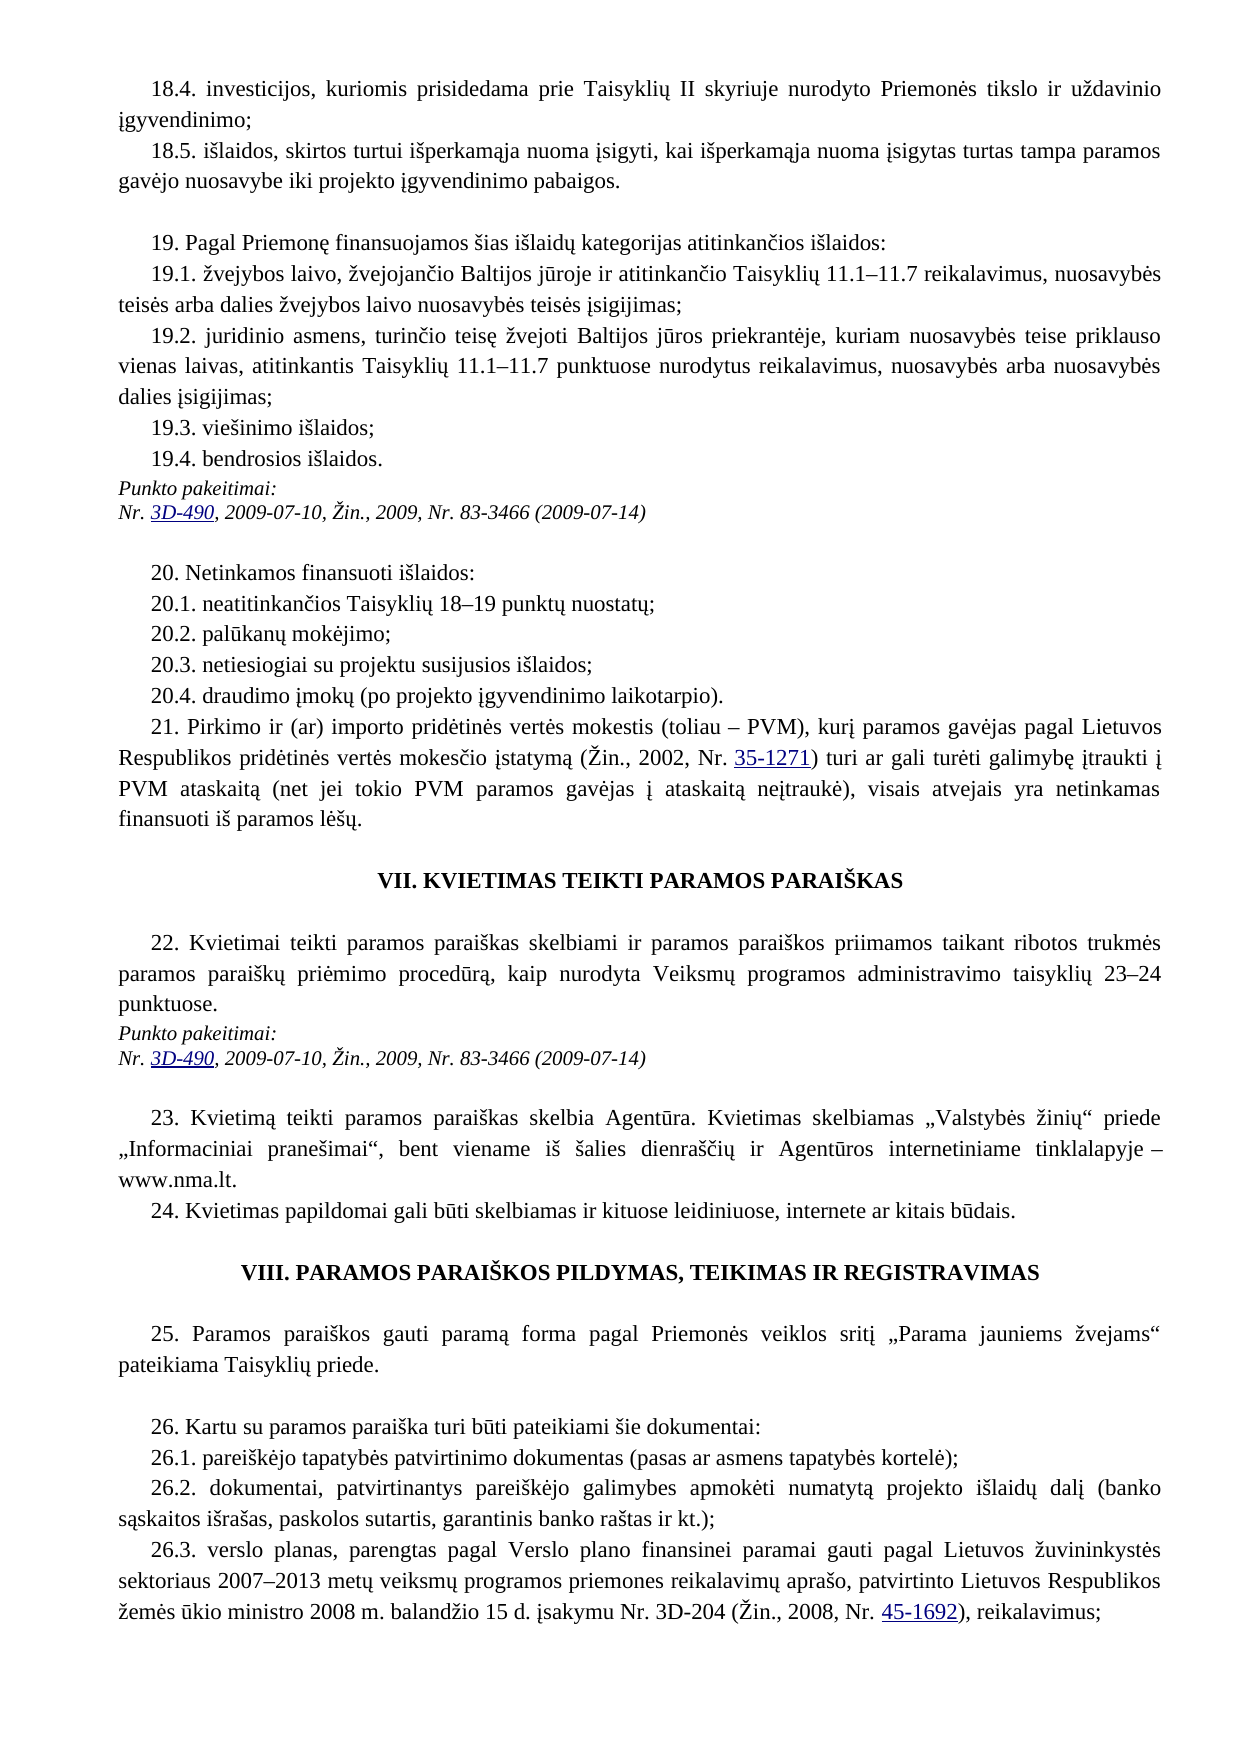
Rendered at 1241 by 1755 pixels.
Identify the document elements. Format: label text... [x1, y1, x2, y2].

text 19.4. bendrosios išlaidos. [118, 445, 1162, 471]
text Nr. 3D-490, 2009-07-10, Žin., 2009, Nr. 83-3466 (2009-07-14) [118, 500, 1162, 524]
text 20.3. netiesiogiai su projektu susijusios išlaidos; [118, 651, 1162, 678]
text 20. Netinkamos finansuoti išlaidos: [118, 559, 1162, 585]
text 19. Pagal Priemonę finansuojamos šias išlaidų kategorijas atitinkančios išlaidos: [118, 229, 1162, 256]
text 20.4. draudimo įmokų (po projekto įgyvendinimo laikotarpio). [118, 682, 1162, 708]
text 20.1. neatitinkančios Taisyklių 18–19 punktų nuostatų; [118, 590, 1162, 616]
text 20.2. palūkanų mokėjimo; [118, 621, 1162, 647]
text Punkto pakeitimai: [118, 476, 1162, 500]
text 26. Kartu su paramos paraiška turi būti pateikiami šie dokumentai: [118, 1413, 1162, 1439]
text 26.3. verslo planas, parengtas pagal Verslo plano finansinei paramai gauti pagal Lietuvos žuvininkystės sektoriaus 2007–2013 metų veiksmų programos priemones reikalavimų aprašo, patvirtinto Lietuvos Respublikos žemės ūkio ministro 2008 m. balandžio 15 d. įsakymu Nr. 3D-204 (Žin., 2008, Nr. 45-1692), reikalavimus; [118, 1536, 1162, 1624]
text 22. Kvietimai teikti paramos paraiškas skelbiami ir paramos paraiškos priimamos taikant ribotos trukmės paramos paraiškų priėmimo procedūrą, kaip nurodyta Veiksmų programos administravimo taisyklių 23–24 punktuose. [118, 929, 1162, 1017]
text Nr. 3D-490, 2009-07-10, Žin., 2009, Nr. 83-3466 (2009-07-14) [118, 1045, 1162, 1069]
text Punkto pakeitimai: [118, 1021, 1162, 1045]
text 24. Kvietimas papildomai gali būti skelbiamas ir kituose leidiniuose, internete ar kitais būdais. [118, 1197, 1162, 1223]
text 18.4. investicijos, kuriomis prisidedama prie Taisyklių II skyriuje nurodyto Priemonės tikslo ir uždavinio įgyvendinimo; [118, 75, 1162, 132]
text 19.1. žvejybos laivo, žvejojančio Baltijos jūroje ir atitinkančio Taisyklių 11.1–11.7 reikalavimus, nuosavybės teisės arba dalies žvejybos laivo nuosavybės teisės įsigijimas; [118, 260, 1162, 317]
text 26.1. pareiškėjo tapatybės patvirtinimo dokumentas (pasas ar asmens tapatybės kortelė); [118, 1443, 1162, 1470]
text 23. Kvietimą teikti paramos paraiškas skelbia Agentūra. Kvietimas skelbiamas „Valstybės žinių“ priede „Informaciniai pranešimai“, bent viename iš šalies dienraščių ir Agentūros internetiniame tinklalapyje – www.nma.lt. [118, 1104, 1162, 1192]
text VII. KVIETIMAS TEIKTI PARAMOS PARAIŠKAS [118, 867, 1162, 893]
text 19.2. juridinio asmens, turinčio teisę žvejoti Baltijos jūros priekrantėje, kuriam nuosavybės teise priklauso vienas laivas, atitinkantis Taisyklių 11.1–11.7 punktuose nurodytus reikalavimus, nuosavybės arba nuosavybės dalies įsigijimas; [118, 322, 1162, 410]
text 18.5. išlaidos, skirtos turtui išperkamąja nuoma įsigyti, kai išperkamąja nuoma įsigytas turtas tampa paramos gavėjo nuosavybe iki projekto įgyvendinimo pabaigos. [118, 137, 1162, 194]
text VIII. PARAMOS PARAIŠKOS PILDYMAS, TEIKIMAS IR REGISTRAVIMAS [118, 1258, 1162, 1285]
text 25. Paramos paraiškos gauti paramą forma pagal Priemonės veiklos sritį „Parama jauniems žvejams“ pateikiama Taisyklių priede. [118, 1320, 1162, 1377]
text 21. Pirkimo ir (ar) importo pridėtinės vertės mokestis (toliau – PVM), kurį paramos gavėjas pagal Lietuvos Respublikos pridėtinės vertės mokesčio įstatymą (Žin., 2002, Nr. 35-1271) turi ar gali turėti galimybę įtraukti į PVM ataskaitą (net jei tokio PVM paramos gavėjas į ataskaitą neįtraukė), visais atvejais yra netinkamas finansuoti iš paramos lėšų. [118, 713, 1162, 832]
text 26.2. dokumentai, patvirtinantys pareiškėjo galimybes apmokėti numatytą projekto išlaidų dalį (banko sąskaitos išrašas, paskolos sutartis, garantinis banko raštas ir kt.); [118, 1474, 1162, 1532]
text 19.3. viešinimo išlaidos; [118, 414, 1162, 441]
